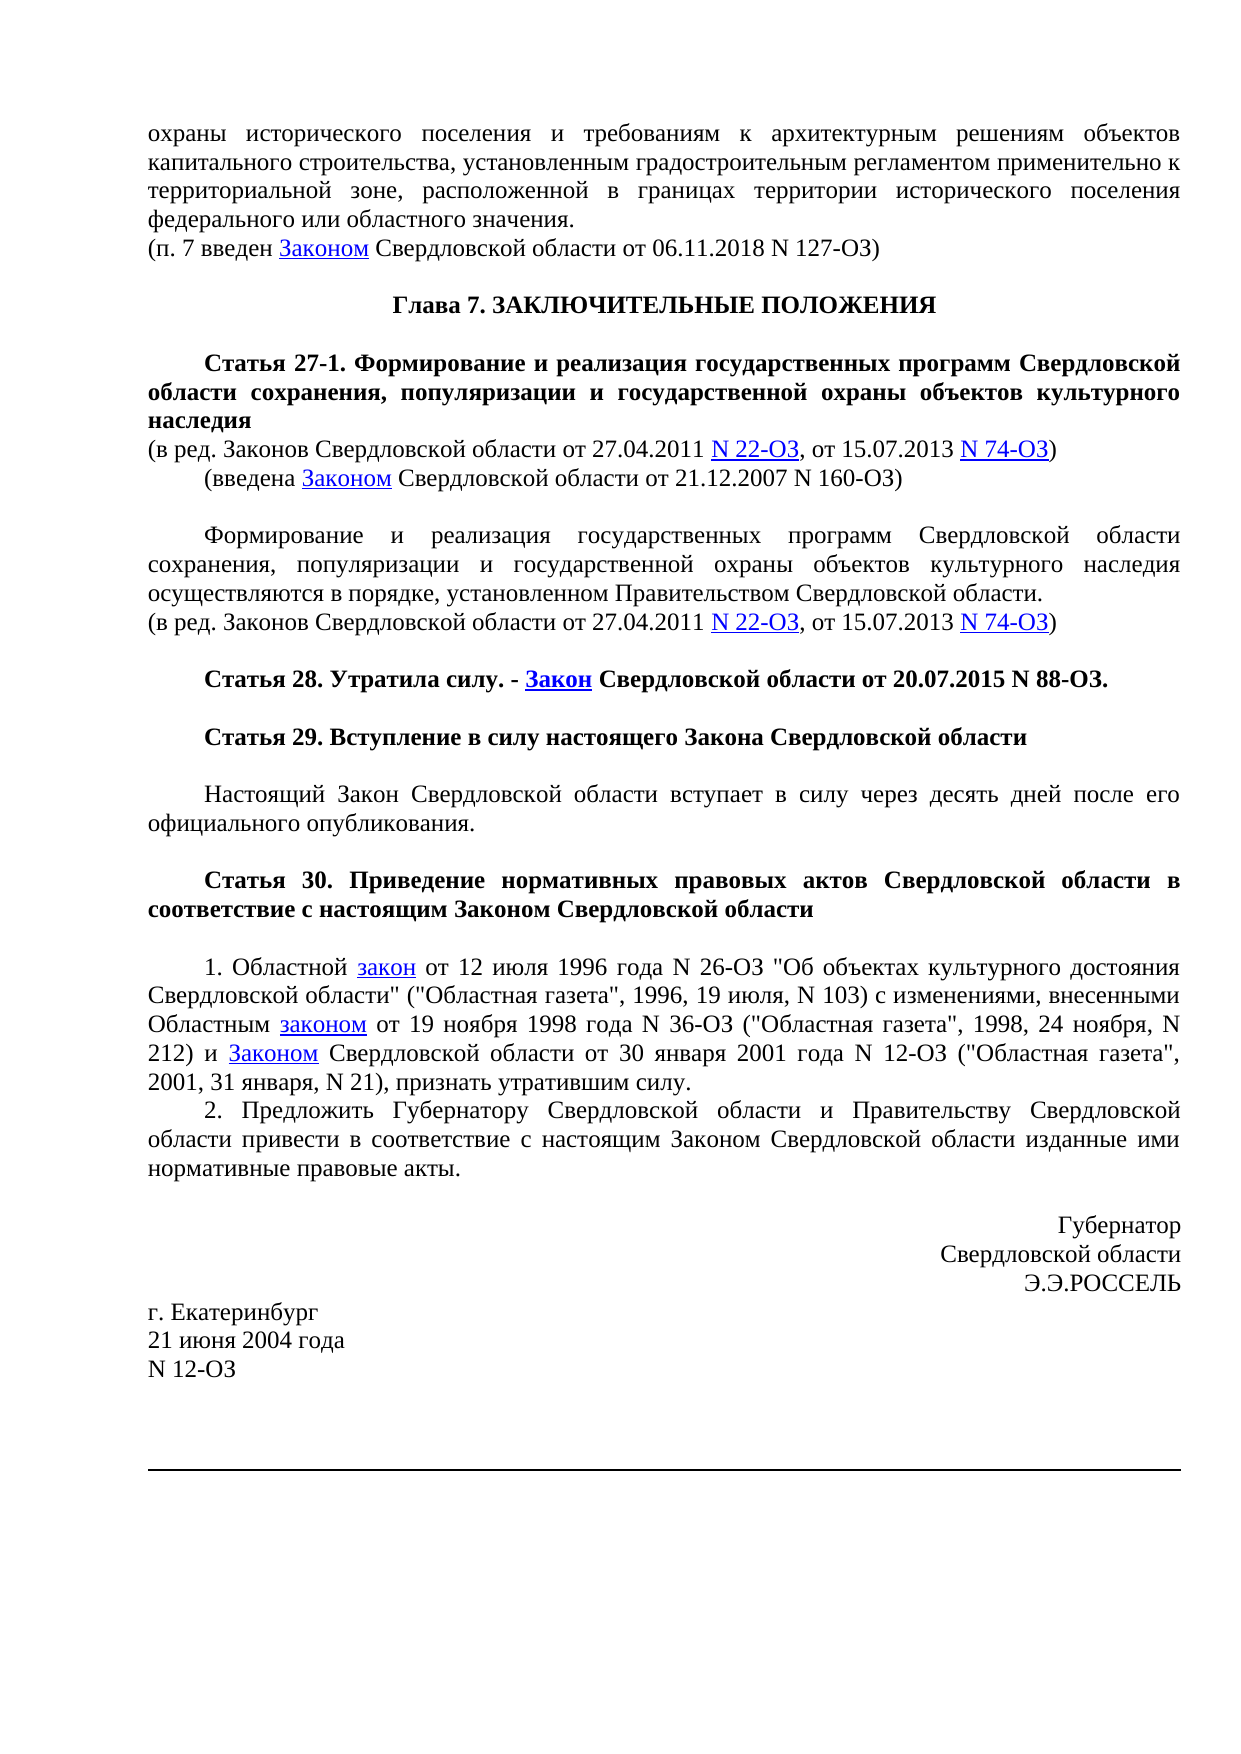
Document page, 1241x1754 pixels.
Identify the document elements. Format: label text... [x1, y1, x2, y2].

title Статья 30. Приведение нормативных правовых актов Свердловской области в соответствие с настоящим Законом Свердловской области [148, 866, 1181, 923]
title Статья 27-1. Формирование и реализация государственных программ Свердловской области сохранения, популяризации и государственной охраны объектов культурного наследия [148, 348, 1181, 434]
text Свердловской области [148, 1239, 1181, 1268]
text N 12-ОЗ [148, 1354, 1181, 1383]
text Губернатор [148, 1211, 1181, 1239]
text (в ред. Законов Свердловской области от 27.04.2011 N 22-ОЗ, от 15.07.2013 N 74-ОЗ) [148, 607, 1181, 636]
text Настоящий Закон Свердловской области вступает в силу через десять дней после его официального опубликования. [148, 779, 1181, 837]
text (введена Законом Свердловской области от 21.12.2007 N 160-ОЗ) [148, 463, 1181, 492]
title Статья 28. Утратила силу. - Закон Свердловской области от 20.07.2015 N 88-ОЗ. [148, 664, 1181, 693]
text 21 июня 2004 года [148, 1326, 1181, 1354]
title Статья 29. Вступление в силу настоящего Закона Свердловской области [148, 722, 1181, 751]
text 1. Областной закон от 12 июля 1996 года N 26-ОЗ "Об объектах культурного достояния Свердловской области" ("Областная газета", 1996, 19 июля, N 103) с изменениями, внесенными Областным законом от 19 ноября 1998 года N 36-ОЗ ("Областная газета", 1998, 24 ноября, N 212) и Законом Свердловской области от 30 января 2001 года N 12-ОЗ ("Областная газета", 2001, 31 января, N 21), признать утратившим силу. [148, 952, 1181, 1096]
text г. Екатеринбург [148, 1297, 1181, 1326]
text охраны исторического поселения и требованиям к архитектурным решениям объектов капитального строительства, установленным градостроительным регламентом применительно к территориальной зоне, расположенной в границах территории исторического поселения федерального или областного значения. [148, 118, 1181, 233]
text Э.Э.РОССЕЛЬ [148, 1268, 1181, 1297]
text (в ред. Законов Свердловской области от 27.04.2011 N 22-ОЗ, от 15.07.2013 N 74-ОЗ) [148, 434, 1181, 463]
text Формирование и реализация государственных программ Свердловской области сохранения, популяризации и государственной охраны объектов культурного наследия осуществляются в порядке, установленном Правительством Свердловской области. [148, 521, 1181, 607]
text 2. Предложить Губернатору Свердловской области и Правительству Свердловской области привести в соответствие с настоящим Законом Свердловской области изданные ими нормативные правовые акты. [148, 1096, 1181, 1182]
text (п. 7 введен Законом Свердловской области от 06.11.2018 N 127-ОЗ) [148, 233, 1181, 262]
title Глава 7. ЗАКЛЮЧИТЕЛЬНЫЕ ПОЛОЖЕНИЯ [148, 291, 1181, 319]
